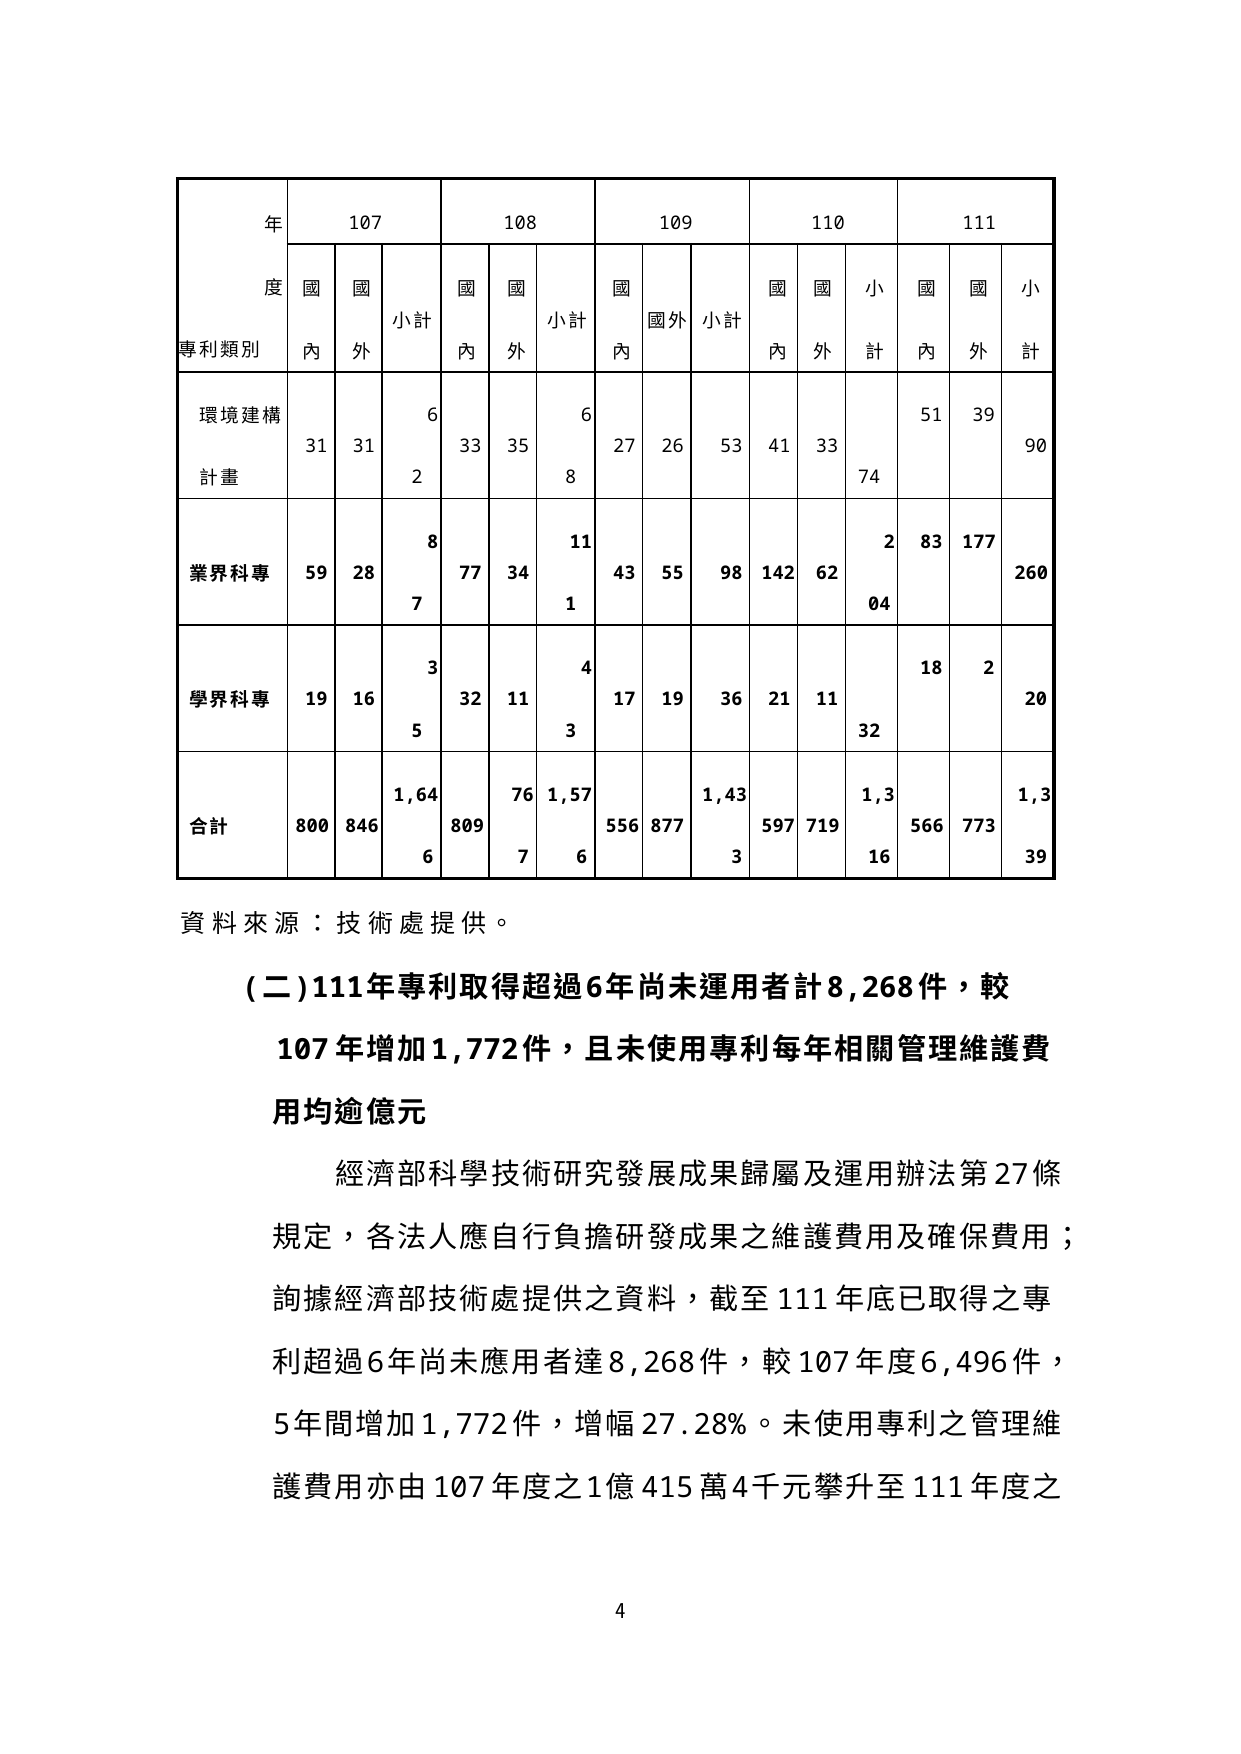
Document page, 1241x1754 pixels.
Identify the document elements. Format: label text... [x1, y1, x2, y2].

table_cell 環境建構計畫 [179, 373, 287, 497]
table_cell 32 [846, 626, 897, 751]
table_cell 21 [750, 626, 797, 751]
table_cell 1,316 [846, 752, 897, 877]
table_cell 國內 [288, 245, 334, 371]
table_cell 33 [442, 373, 488, 497]
table_cell 國內 [442, 245, 488, 371]
table_cell 83 [898, 499, 949, 624]
table_header 111 [898, 180, 1052, 243]
table_cell 國外 [490, 245, 536, 371]
table_cell 業界科專 [179, 499, 287, 624]
table_cell 國內 [750, 245, 797, 371]
table_cell 556 [596, 752, 642, 877]
table_cell 62 [798, 499, 845, 624]
table_cell 177 [950, 499, 1001, 624]
table_cell 19 [643, 626, 690, 751]
table_cell 55 [643, 499, 690, 624]
table_cell 877 [643, 752, 690, 877]
table_cell 87 [383, 499, 440, 624]
text 經濟部科學技術研究發展成果歸屬及運用辦法第27條規定，各法人應自行負擔研發成果之維護費用及確保費用；詢據經濟部技術處提供之資料，截至111年底已取得之專利超過6年尚未應用者達8,268件，較107年度6,496件，5年間增加1,772件，增幅27.28%。未使用專利之管理維護費用亦由107年度之1億415萬4千元攀升至111年度之1億5,731萬2千元(詳表3)。另該5年間經過檢討評估無運用價值並向主管機關申請終止維護之專利總計達3,667件，其中相當比例均未曾被運用，顯示政府補捐助各法人機構研發經費所產出之專利權，部分未獲致應有之效益，允宜積極促進研發成果之多元應用，擴大產業化效益。 [266, 1130, 1063, 1505]
table_cell 90 [1002, 373, 1052, 497]
table_cell 19 [288, 626, 334, 751]
table_cell 142 [750, 499, 797, 624]
table_cell 26 [643, 373, 690, 497]
text 資料來源：技術處提供。 [172, 880, 1063, 943]
table_cell 34 [490, 499, 536, 624]
table_cell 767 [490, 752, 536, 877]
table_cell 小計 [1002, 245, 1052, 371]
table_cell 31 [288, 373, 334, 497]
table_cell 773 [950, 752, 1001, 877]
table_cell 1,576 [537, 752, 594, 877]
table_cell 62 [383, 373, 440, 497]
table_cell 國外 [336, 245, 381, 371]
table_cell 31 [336, 373, 381, 497]
table_cell 51 [898, 373, 949, 497]
table_cell 國外 [950, 245, 1001, 371]
table_cell 20 [1002, 626, 1052, 751]
table_cell 35 [383, 626, 440, 751]
table_cell 41 [750, 373, 797, 497]
table_cell 719 [798, 752, 845, 877]
table_cell 111 [537, 499, 594, 624]
table_cell 98 [692, 499, 749, 624]
table_cell 小計 [383, 245, 440, 371]
table_cell 809 [442, 752, 488, 877]
table_header 109 [596, 180, 749, 243]
table_cell 國內 [596, 245, 642, 371]
table_cell 國外 [798, 245, 845, 371]
table_cell 合計 [179, 752, 287, 877]
table_cell 68 [537, 373, 594, 497]
table_cell 11 [490, 626, 536, 751]
table_cell 846 [336, 752, 381, 877]
table_cell 27 [596, 373, 642, 497]
table_cell 17 [596, 626, 642, 751]
table_cell 39 [950, 373, 1001, 497]
table_cell 59 [288, 499, 334, 624]
table_header 110 [750, 180, 897, 243]
table_cell 597 [750, 752, 797, 877]
table_cell 36 [692, 626, 749, 751]
table_cell 204 [846, 499, 897, 624]
table_cell 32 [442, 626, 488, 751]
table_header 年度 專利類別 [179, 180, 287, 371]
table_cell 11 [798, 626, 845, 751]
table_cell 77 [442, 499, 488, 624]
table_cell 74 [846, 373, 897, 497]
table_cell 53 [692, 373, 749, 497]
table_cell 28 [336, 499, 381, 624]
table_cell 35 [490, 373, 536, 497]
text (二)111年專利取得超過6年尚未運用者計8,268件，較107年增加1,772件，且未使用專利每年相關管理維護費用均逾億元 [236, 943, 1063, 1130]
table_cell 18 [898, 626, 949, 751]
table_cell 小計 [846, 245, 897, 371]
table_cell 小計 [692, 245, 749, 371]
table_cell 1,339 [1002, 752, 1052, 877]
table_cell 43 [596, 499, 642, 624]
table_cell 學界科專 [179, 626, 287, 751]
table_cell 566 [898, 752, 949, 877]
table_cell 小計 [537, 245, 594, 371]
table_cell 1,433 [692, 752, 749, 877]
table_cell 43 [537, 626, 594, 751]
table_cell 國外 [643, 245, 690, 371]
table_cell 16 [336, 626, 381, 751]
table_header 107 [288, 180, 440, 243]
table_header 108 [442, 180, 594, 243]
table_cell 國內 [898, 245, 949, 371]
table_cell 260 [1002, 499, 1052, 624]
table_cell 800 [288, 752, 334, 877]
table_cell 33 [798, 373, 845, 497]
table_cell 1,646 [383, 752, 440, 877]
table_cell 2 [950, 626, 1001, 751]
